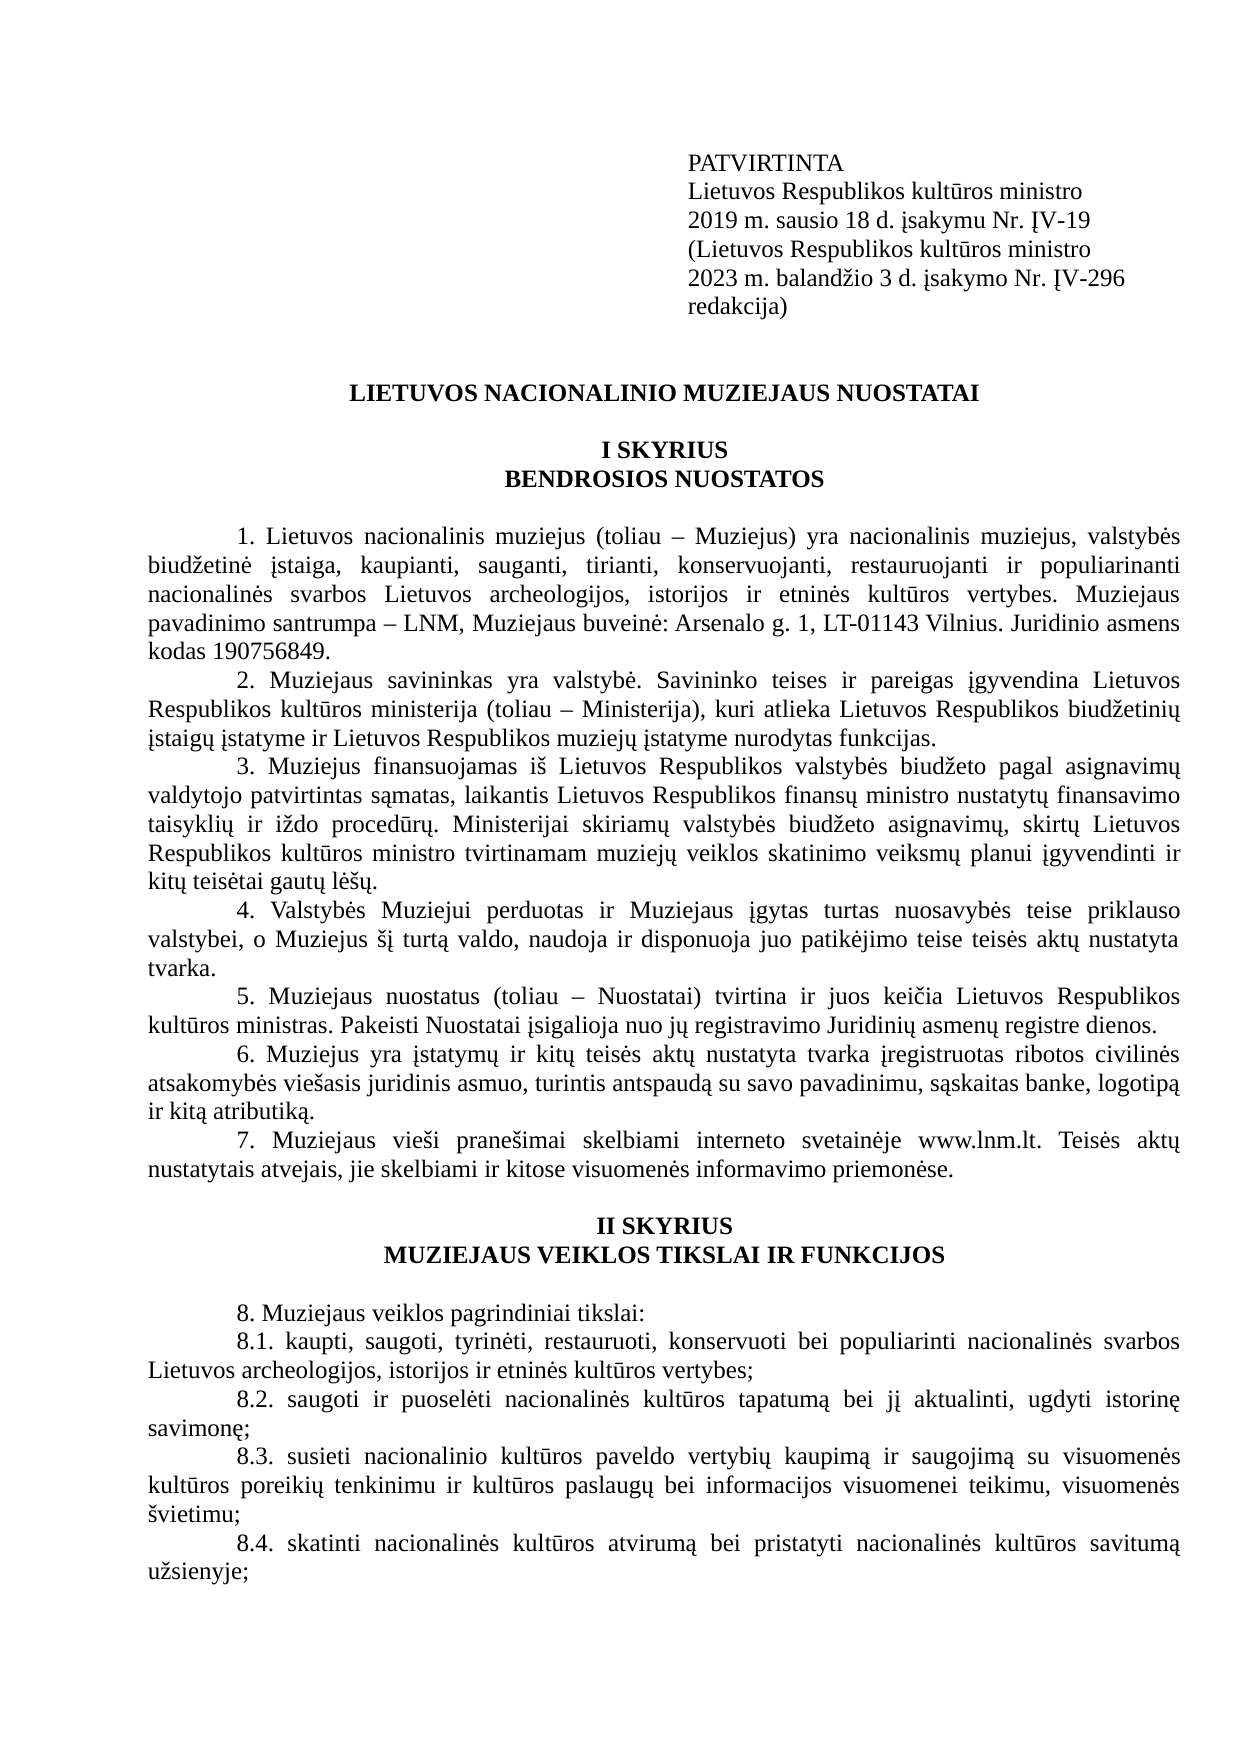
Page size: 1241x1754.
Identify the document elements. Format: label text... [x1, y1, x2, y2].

text (Lietuvos Respublikos kultūros ministro [553, 234, 1181, 263]
text 8.3. susieti nacionalinio kultūros paveldo vertybių kaupimą ir saugojimą su visuomenės kultūros poreikių tenkinimu ir kultūros paslaugų bei informacijos visuomenei teikimu, visuomenės švietimu; [148, 1441, 1181, 1528]
text LIETUVOS NACIONALINIO MUZIEJAUS NUOSTATAI [148, 378, 1181, 406]
text 2. Muziejaus savininkas yra valstybė. Savininko teises ir pareigas įgyvendina Lietuvos Respublikos kultūros ministerija (toliau – Ministerija), kuri atlieka Lietuvos Respublikos biudžetinių įstaigų įstatyme ir Lietuvos Respublikos muziejų įstatyme nurodytas funkcijas. [148, 665, 1181, 751]
text 3. Muziejus finansuojamas iš Lietuvos Respublikos valstybės biudžeto pagal asignavimų valdytojo patvirtintas sąmatas, laikantis Lietuvos Respublikos finansų ministro nustatytų finansavimo taisyklių ir iždo procedūrų. Ministerijai skiriamų valstybės biudžeto asignavimų, skirtų Lietuvos Respublikos kultūros ministro tvirtinamam muziejų veiklos skatinimo veiksmų planui įgyvendinti ir kitų teisėtai gautų lėšų. [148, 751, 1181, 895]
text 2019 m. sausio 18 d. įsakymu Nr. ĮV-19 [553, 205, 1181, 234]
text PATVIRTINTA [688, 148, 1181, 176]
text redakcija) [553, 291, 1181, 320]
text 8.4. skatinti nacionalinės kultūros atvirumą bei pristatyti nacionalinės kultūros savitumą užsienyje; [148, 1528, 1181, 1585]
text 1. Lietuvos nacionalinis muziejus (toliau – Muziejus) yra nacionalinis muziejus, valstybės biudžetinė įstaiga, kaupianti, sauganti, tirianti, konservuojanti, restauruojanti ir populiarinanti nacionalinės svarbos Lietuvos archeologijos, istorijos ir etninės kultūros vertybes. Muziejaus pavadinimo santrumpa – LNM, Muziejaus buveinė: Arsenalo g. 1, LT-01143 Vilnius. Juridinio asmens kodas 190756849. [148, 521, 1181, 665]
text MUZIEJAUS VEIKLOS TIKSLAI IR FUNKCIJOS [148, 1240, 1181, 1269]
text 8.1. kaupti, saugoti, tyrinėti, restauruoti, konservuoti bei populiarinti nacionalinės svarbos Lietuvos archeologijos, istorijos ir etninės kultūros vertybes; [148, 1326, 1181, 1384]
text I SKYRIUS [148, 435, 1181, 464]
text Lietuvos Respublikos kultūros ministro [553, 176, 1181, 205]
text 8.2. saugoti ir puoselėti nacionalinės kultūros tapatumą bei jį aktualinti, ugdyti istorinę savimonę; [148, 1384, 1181, 1441]
text II SKYRIUS [148, 1211, 1181, 1240]
text BENDROSIOS NUOSTATOS [148, 464, 1181, 493]
text 5. Muziejaus nuostatus (toliau – Nuostatai) tvirtina ir juos keičia Lietuvos Respublikos kultūros ministras. Pakeisti Nuostatai įsigalioja nuo jų registravimo Juridinių asmenų registre dienos. [148, 981, 1181, 1039]
text 4. Valstybės Muziejui perduotas ir Muziejaus įgytas turtas nuosavybės teise priklauso valstybei, o Muziejus šį turtą valdo, naudoja ir disponuoja juo patikėjimo teise teisės aktų nustatyta tvarka. [148, 895, 1181, 981]
text 7. Muziejaus vieši pranešimai skelbiami interneto svetainėje www.lnm.lt. Teisės aktų nustatytais atvejais, jie skelbiami ir kitose visuomenės informavimo priemonėse. [148, 1125, 1181, 1183]
text 6. Muziejus yra įstatymų ir kitų teisės aktų nustatyta tvarka įregistruotas ribotos civilinės atsakomybės viešasis juridinis asmuo, turintis antspaudą su savo pavadinimu, sąskaitas banke, logotipą ir kitą atributiką. [148, 1039, 1181, 1125]
text 8. Muziejaus veiklos pagrindiniai tikslai: [148, 1298, 1181, 1326]
text 2023 m. balandžio 3 d. įsakymo Nr. ĮV-296 [553, 263, 1181, 291]
